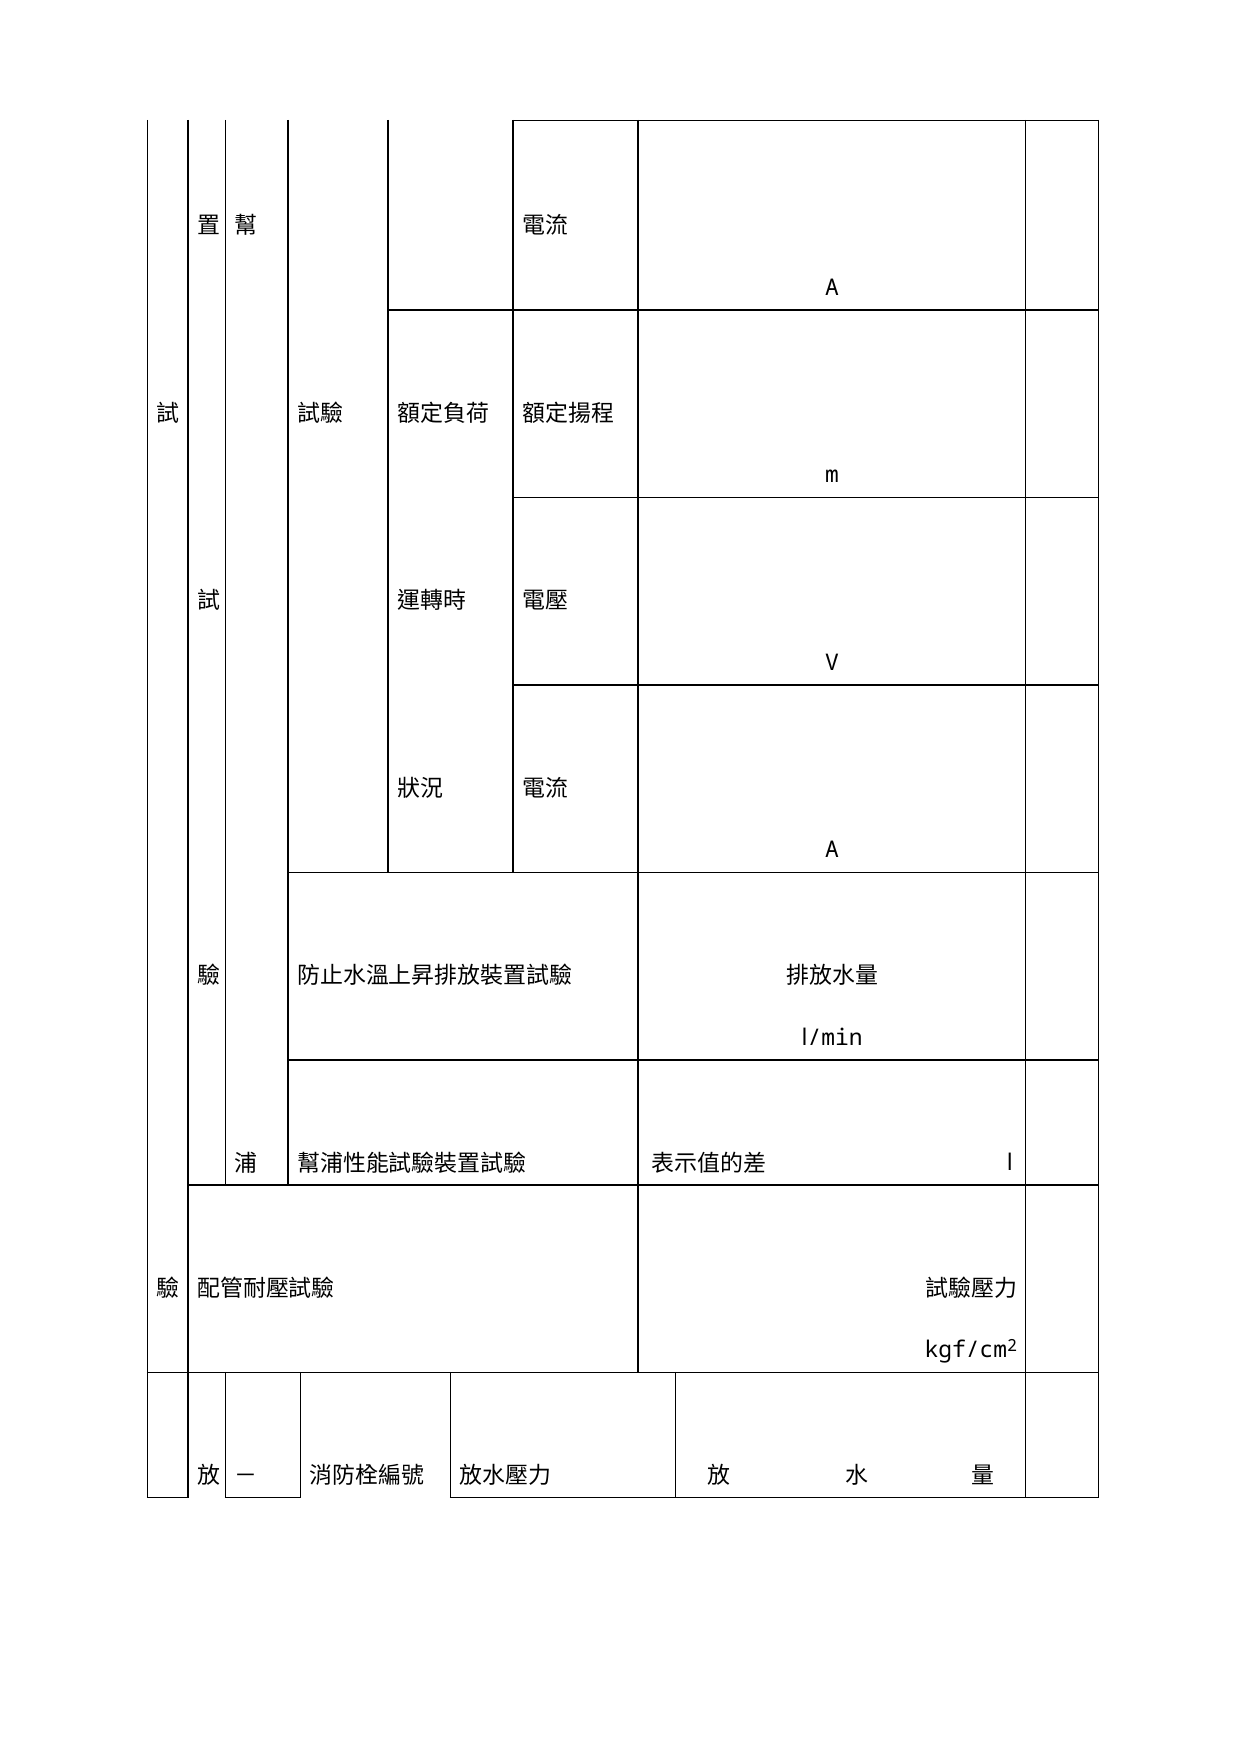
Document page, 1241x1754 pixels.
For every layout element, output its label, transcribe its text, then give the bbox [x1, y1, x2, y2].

table_cell [189, 309, 225, 497]
table_cell [226, 497, 287, 684]
table_cell 驗 [189, 872, 225, 1059]
table_cell 幫 [226, 120, 287, 309]
table_cell [389, 120, 512, 309]
table_cell [1026, 311, 1098, 497]
table_cell 試 [148, 309, 187, 497]
table_cell 幫浦性能試驗裝置試驗 [289, 1061, 637, 1184]
table_cell 置 [189, 120, 225, 309]
table_cell 額定負荷 [389, 311, 512, 497]
table_cell 狀況 [389, 684, 512, 872]
table_cell [148, 684, 187, 872]
table_cell [1026, 1186, 1098, 1372]
table_cell m [639, 311, 1025, 497]
table_cell [1026, 686, 1098, 872]
table_cell 試 [189, 497, 225, 684]
table_cell [226, 872, 287, 1059]
table_cell [1026, 873, 1098, 1059]
table_cell 試驗壓力 kgf/cm2 [639, 1186, 1025, 1372]
table_cell A [639, 121, 1025, 309]
table_cell [1026, 121, 1098, 309]
table_cell 浦 [226, 1059, 287, 1184]
table_cell A [639, 686, 1025, 872]
table_cell [1026, 498, 1098, 684]
table_cell 防止水溫上昇排放裝置試驗 [289, 873, 637, 1059]
table_cell 額定揚程 [514, 311, 637, 497]
table_cell [189, 684, 225, 872]
table_cell 消防栓編號 [301, 1373, 450, 1497]
table_cell 電流 [514, 121, 637, 309]
table_cell [148, 120, 187, 309]
table_cell 試驗 [289, 309, 387, 497]
table_cell 電流 [514, 686, 637, 872]
table_cell V [639, 498, 1025, 684]
table_cell [148, 872, 187, 1059]
table_cell 排放水量 l/min [639, 873, 1025, 1059]
table_cell 電壓 [514, 498, 637, 684]
table_cell [289, 497, 387, 684]
table_cell － [226, 1373, 300, 1497]
table_cell [1026, 1061, 1098, 1184]
table_cell [226, 309, 287, 497]
table_cell 配管耐壓試驗 [189, 1186, 637, 1372]
table_cell 放水壓力 [451, 1373, 675, 1497]
table_cell 運轉時 [389, 497, 512, 684]
table_cell [1026, 1373, 1098, 1497]
table_cell 放 水 量 [676, 1373, 1025, 1497]
table_cell [148, 497, 187, 684]
table_cell 驗 [148, 1184, 187, 1372]
table_cell 放 [189, 1373, 225, 1497]
table_cell [289, 684, 387, 872]
table_cell [189, 1059, 225, 1184]
table_cell [148, 1373, 187, 1497]
table_cell 表示值的差 l [639, 1061, 1025, 1184]
table_cell [226, 684, 287, 872]
table_cell [289, 120, 387, 309]
table_cell [148, 1059, 187, 1184]
